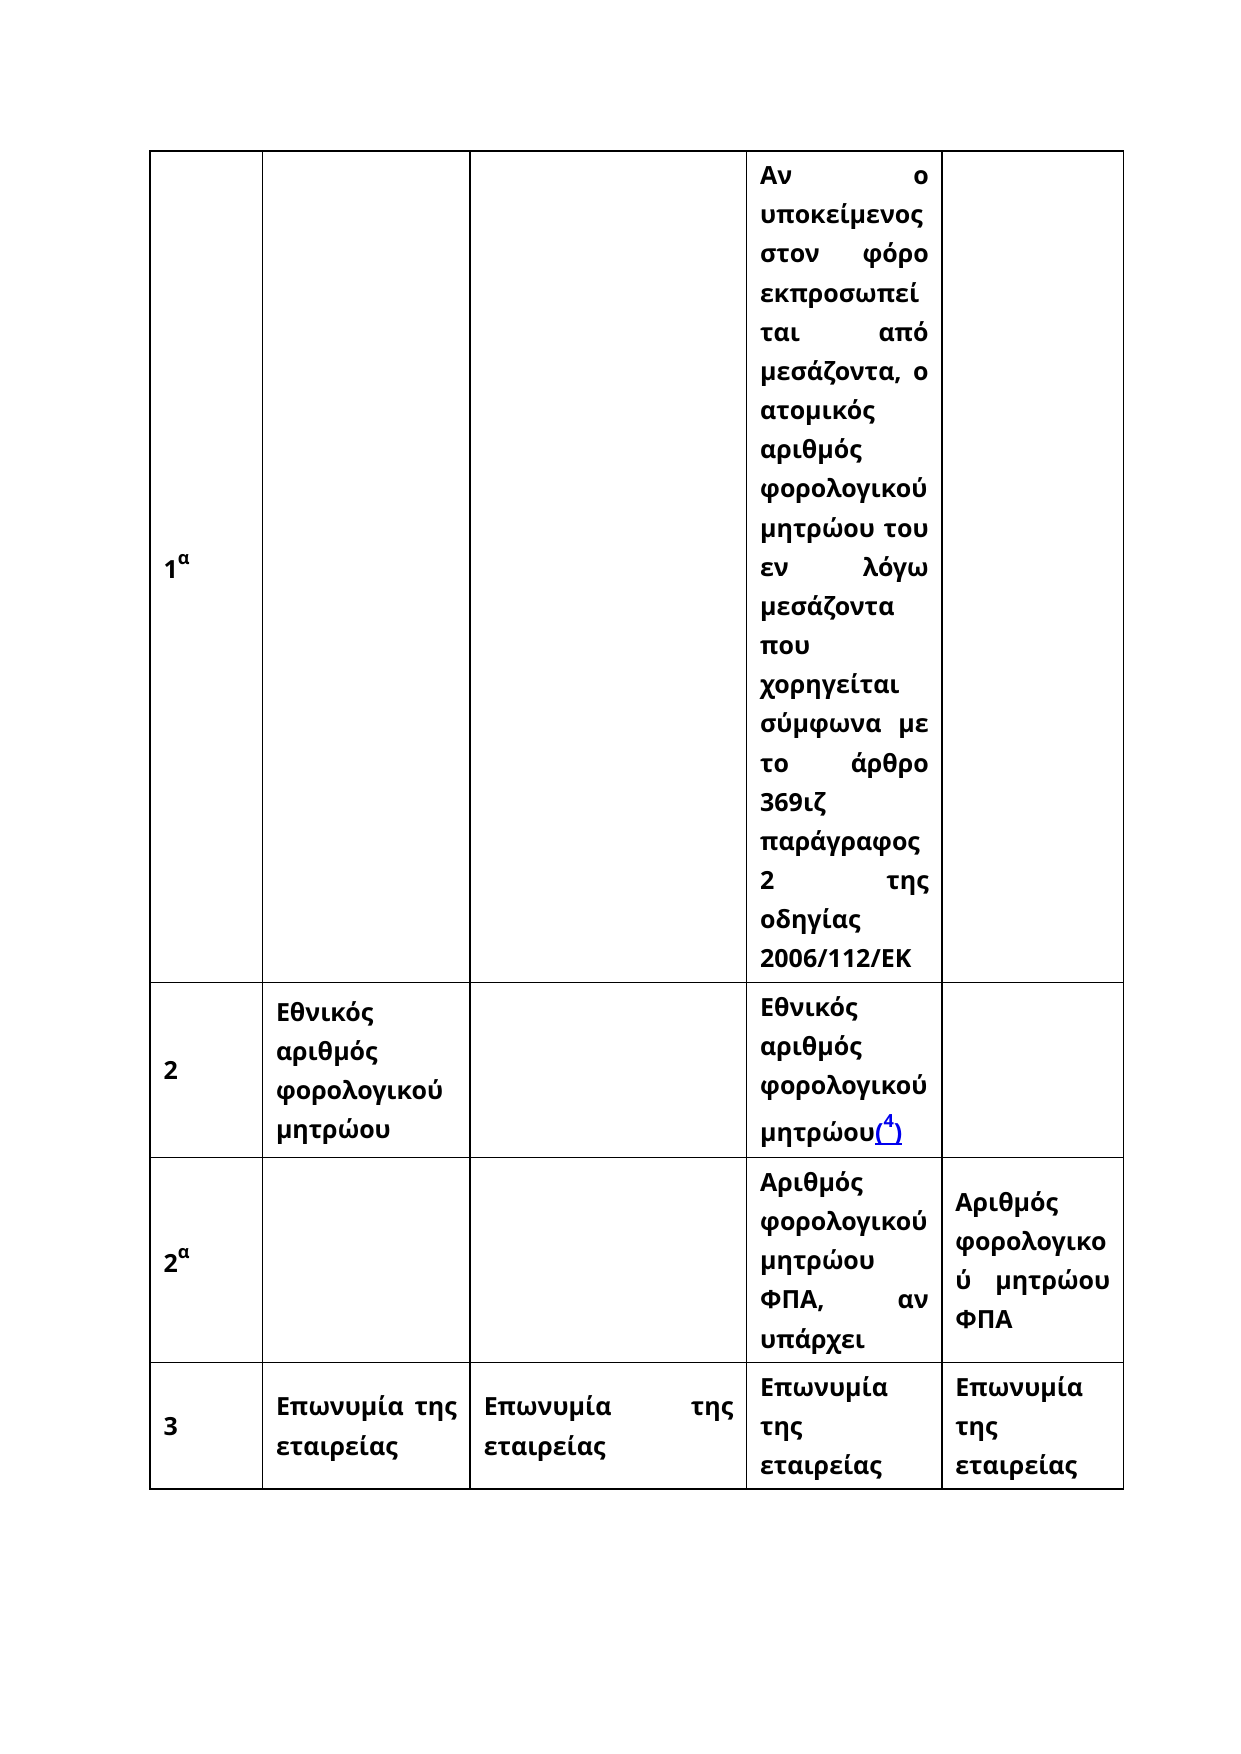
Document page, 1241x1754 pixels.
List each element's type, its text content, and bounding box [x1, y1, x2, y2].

table_cell Επωνυμία της εταιρείας [747, 1363, 941, 1488]
table_cell Αν ο υποκείμενος στον φόρο εκπροσωπείται από μεσάζοντα, ο ατομικός αριθμός φορολογικού μητρώου του εν λόγω μεσάζοντα που χορηγείται σύμφωνα με το άρθρο 369ιζ παράγραφος 2 της οδηγίας 2006/112/ΕΚ [747, 152, 941, 981]
table_cell Επωνυμία της εταιρείας [263, 1363, 469, 1488]
table_cell [943, 152, 1123, 981]
table_cell [471, 1158, 746, 1362]
table_cell [943, 983, 1123, 1157]
table_cell Αριθμός φορολογικού μητρώου ΦΠΑ, αν υπάρχει [747, 1158, 941, 1362]
table_cell 1α [151, 152, 262, 981]
table_cell Εθνικός αριθμός φορολογικού μητρώου(4) [747, 983, 941, 1157]
table_cell Εθνικός αριθμός φορολογικού μητρώου [263, 983, 469, 1157]
table_cell [471, 152, 746, 981]
table_cell Αριθμός φορολογικού μητρώου ΦΠΑ [943, 1158, 1123, 1362]
table_cell Επωνυμία της εταιρείας [471, 1363, 746, 1488]
table_cell [263, 152, 469, 981]
table_cell 2 [151, 983, 262, 1157]
table_cell Επωνυμία της εταιρείας [943, 1363, 1123, 1488]
table_cell 3 [151, 1363, 262, 1488]
table_cell [263, 1158, 469, 1362]
table_cell [471, 983, 746, 1157]
table_cell 2α [151, 1158, 262, 1362]
